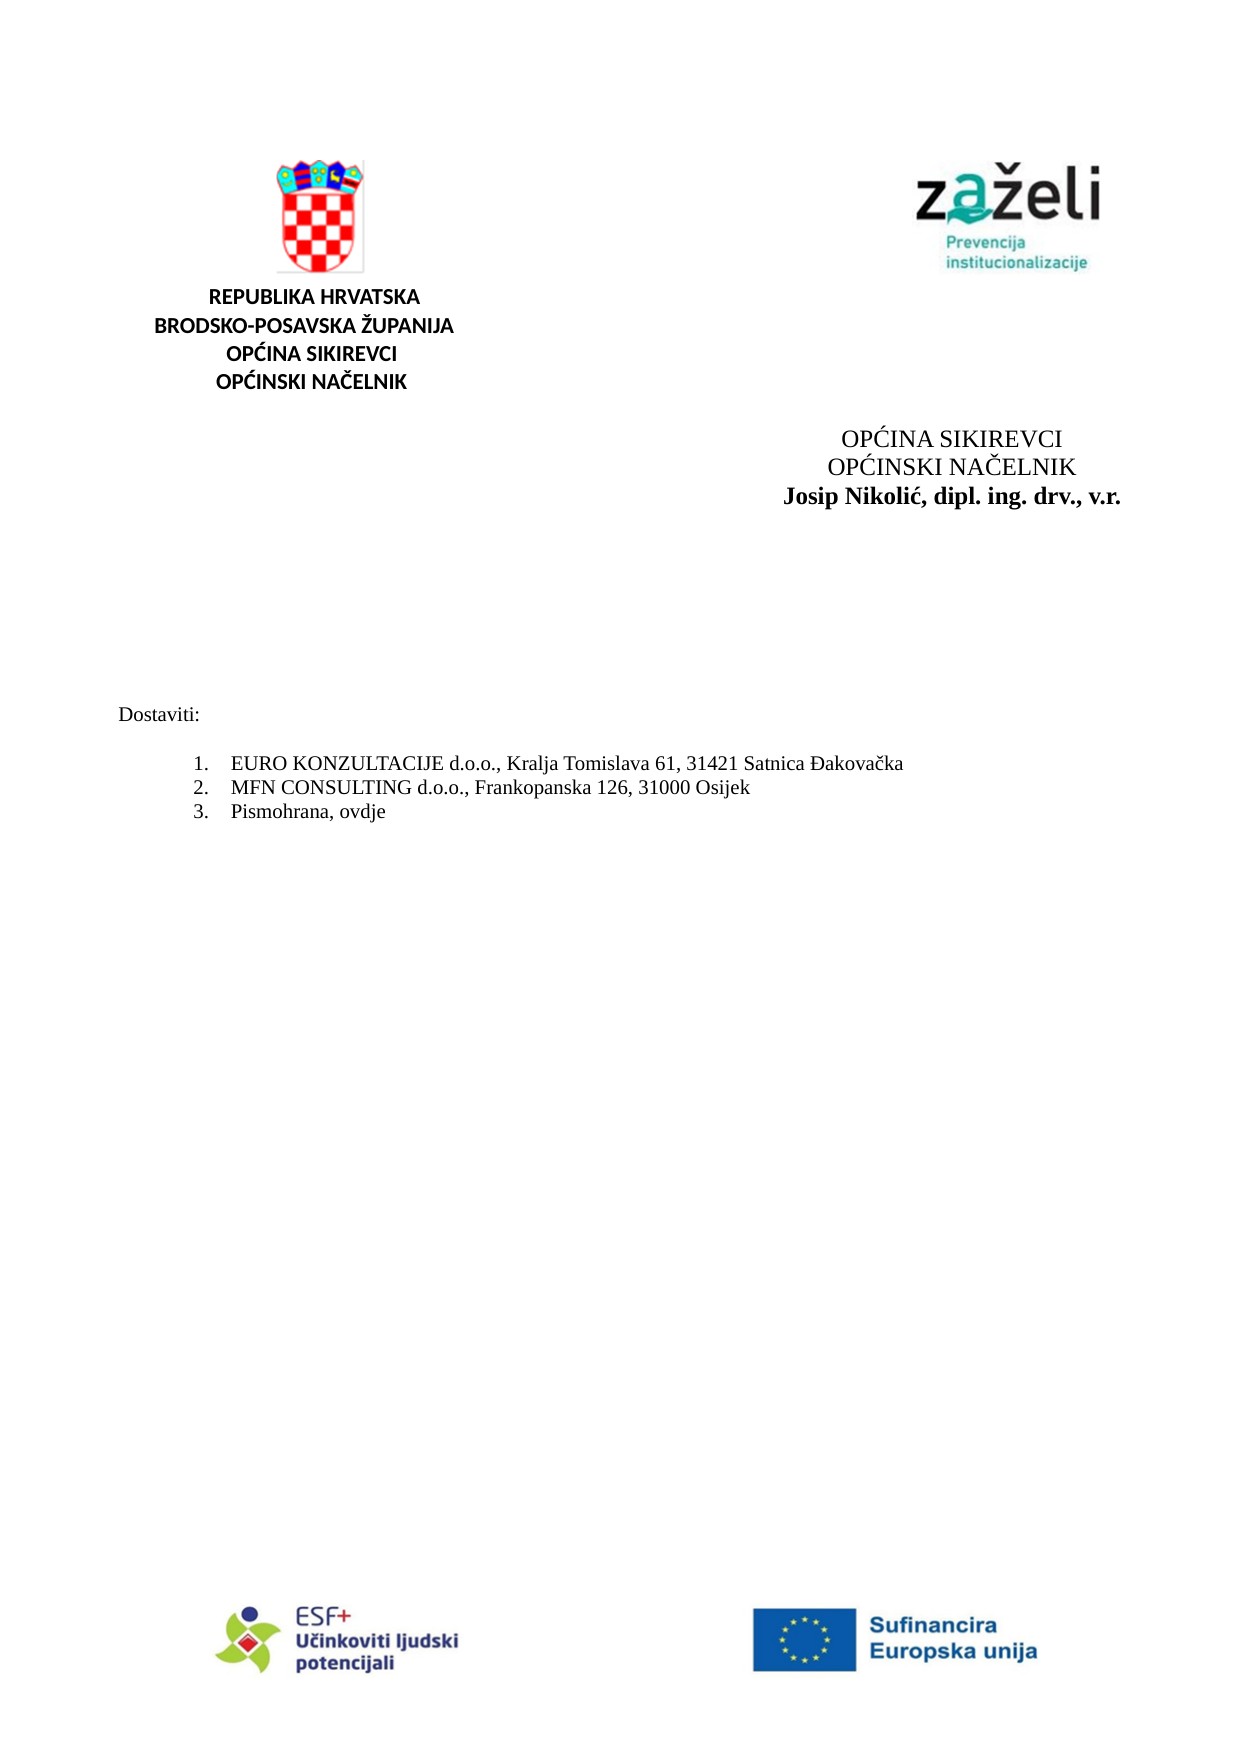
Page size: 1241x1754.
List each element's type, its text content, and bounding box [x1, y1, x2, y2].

text OPĆINSKI NAČELNIK [782, 452, 1122, 481]
list MFN CONSULTING d.o.o., Frankopanska 126, 31000 Osijek [193, 774, 1122, 799]
list Pismohrana, ovdje [193, 799, 1122, 823]
text Josip Nikolić, dipl. ing. drv., v.r. [782, 481, 1122, 510]
text Dostaviti: [118, 702, 1122, 726]
text OPĆINA SIKIREVCI [782, 424, 1122, 452]
list EURO KONZULTACIJE d.o.o., Kralja Tomislava 61, 31421 Satnica Đakovačka [193, 751, 1122, 774]
